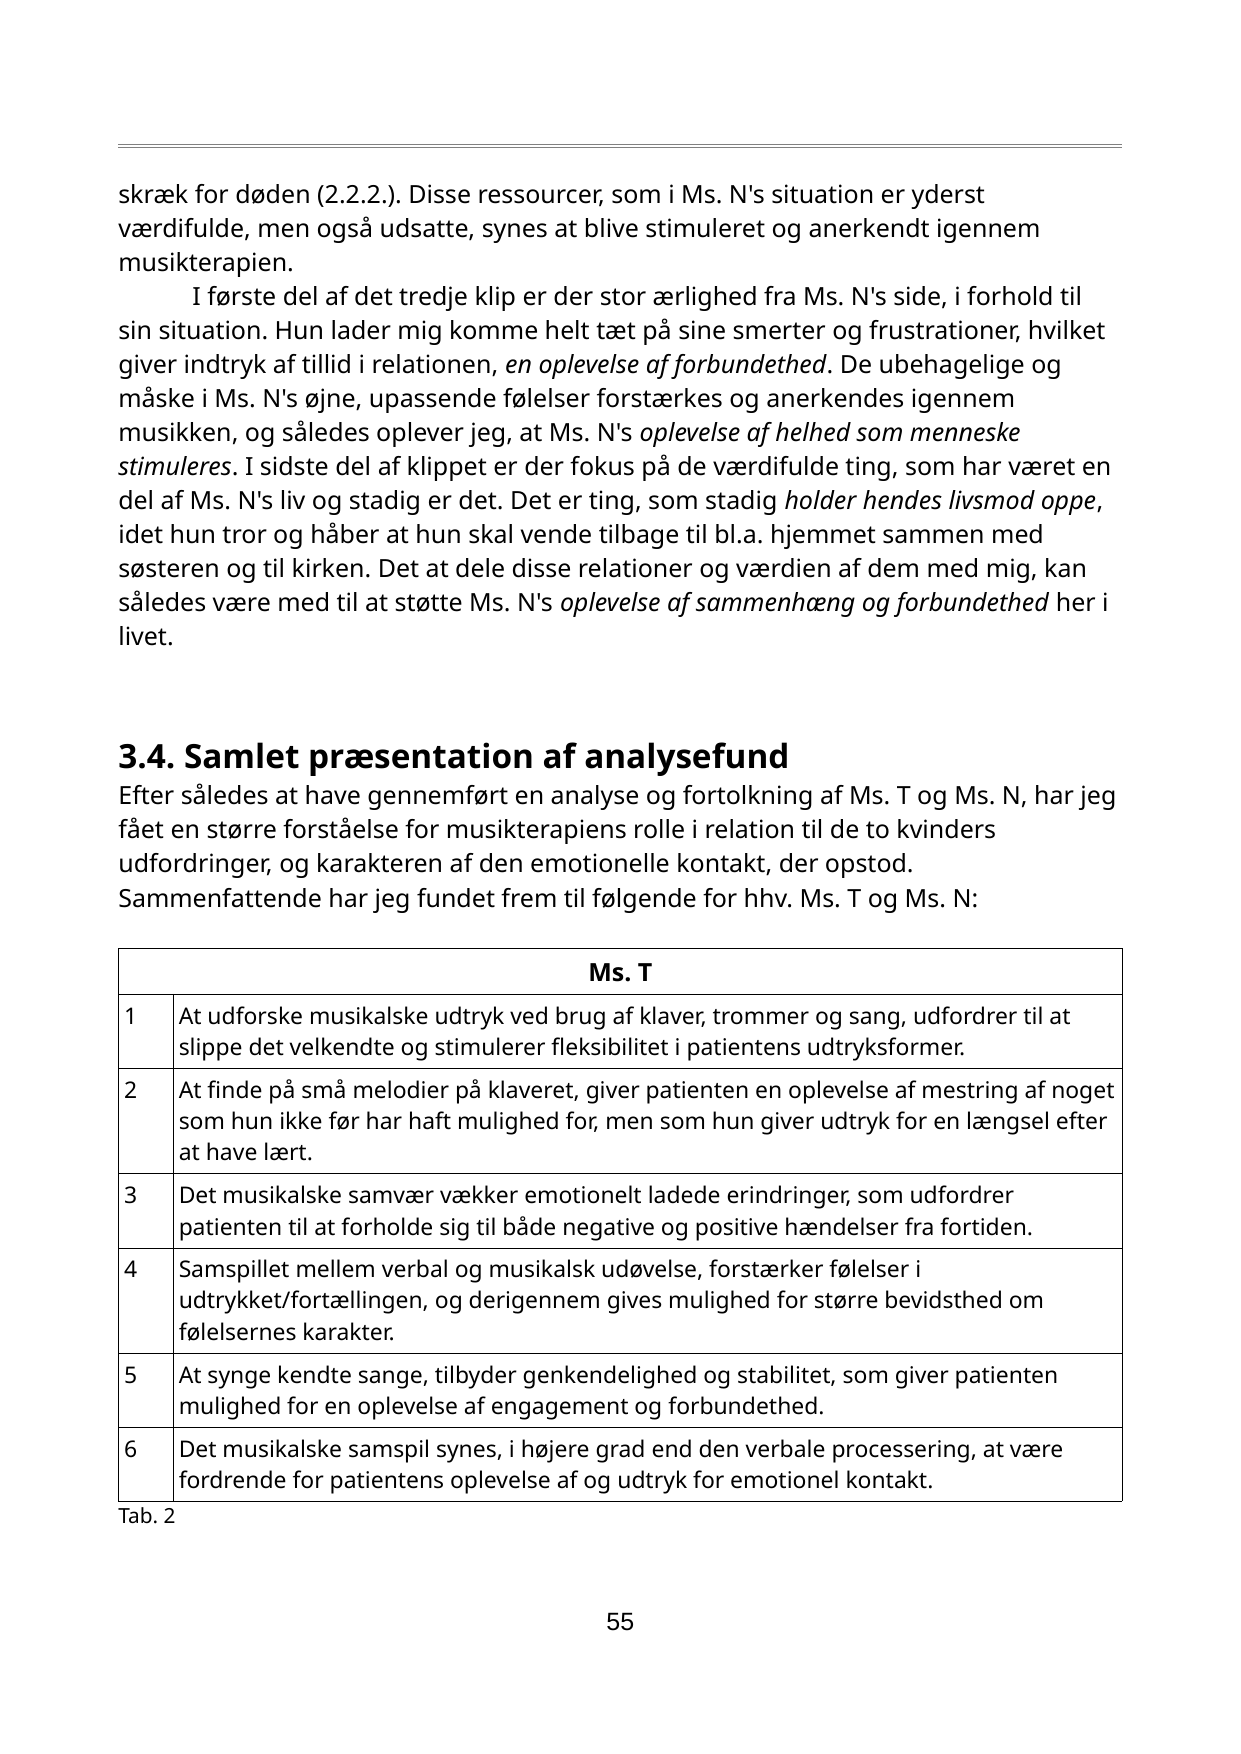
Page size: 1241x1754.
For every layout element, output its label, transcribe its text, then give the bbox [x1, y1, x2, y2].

table_cell 6 [119, 1428, 173, 1501]
text I første del af det tredje klip er der stor ærlighed fra Ms. N's side, i forhold til sin situation. Hun lader mig komme helt tæt på sine smerter og frustrationer, hvilket giver indtryk af tillid i relationen, en oplevelse af forbundethed. De ubehagelige og måske i Ms. N's øjne, upassende følelser forstærkes og anerkendes igennem musikken, og således oplever jeg, at Ms. N's oplevelse af helhed som menneske stimuleres. I sidste del af klippet er der fokus på de værdifulde ting, som har været en del af Ms. N's liv og stadig er det. Det er ting, som stadig holder hendes livsmod oppe, idet hun tror og håber at hun skal vende tilbage til bl.a. hjemmet sammen med søsteren og til kirken. Det at dele disse relationer og værdien af dem med mig, kan således være med til at støtte Ms. N's oplevelse af sammenhæng og forbundethed her i livet. [118, 278, 1122, 653]
text 3.4. Samlet præsentation af analysefund [118, 733, 1122, 778]
text Tab. 2 [118, 1502, 1122, 1529]
table_cell At finde på små melodier på klaveret, giver patienten en oplevelse af mestring af noget som hun ikke før har haft mulighed for, men som hun giver udtryk for en længsel efter at have lært. [174, 1069, 1122, 1173]
table_cell Samspillet mellem verbal og musikalsk udøvelse, forstærker følelser i udtrykket/fortællingen, og derigennem gives mulighed for større bevidsthed om følelsernes karakter. [174, 1249, 1122, 1353]
table_cell 4 [119, 1249, 173, 1353]
table_cell 2 [119, 1069, 173, 1173]
table_cell At udforske musikalske udtryk ved brug af klaver, trommer og sang, udfordrer til at slippe det velkendte og stimulerer fleksibilitet i patientens udtryksformer. [174, 995, 1122, 1068]
table_header Ms. T [119, 949, 1122, 994]
table_cell 5 [119, 1354, 173, 1427]
table_cell At synge kendte sange, tilbyder genkendelighed og stabilitet, som giver patienten mulighed for en oplevelse af engagement og forbundethed. [174, 1354, 1122, 1427]
table_cell Det musikalske samvær vækker emotionelt ladede erindringer, som udfordrer patienten til at forholde sig til både negative og positive hændelser fra fortiden. [174, 1174, 1122, 1247]
table_cell 1 [119, 995, 173, 1068]
text Efter således at have gennemført en analyse og fortolkning af Ms. T og Ms. N, har jeg fået en større forståelse for musikterapiens rolle i relation til de to kvinders udfordringer, og karakteren af den emotionelle kontakt, der opstod. Sammenfattende har jeg fundet frem til følgende for hhv. Ms. T og Ms. N: [118, 778, 1122, 914]
table_cell 3 [119, 1174, 173, 1247]
table_cell Det musikalske samspil synes, i højere grad end den verbale processering, at være fordrende for patientens oplevelse af og udtryk for emotionel kontakt. [174, 1428, 1122, 1501]
text skræk for døden (2.2.2.). Disse ressourcer, som i Ms. N's situation er yderst værdifulde, men også udsatte, synes at blive stimuleret og anerkendt igennem musikterapien. [118, 176, 1122, 278]
